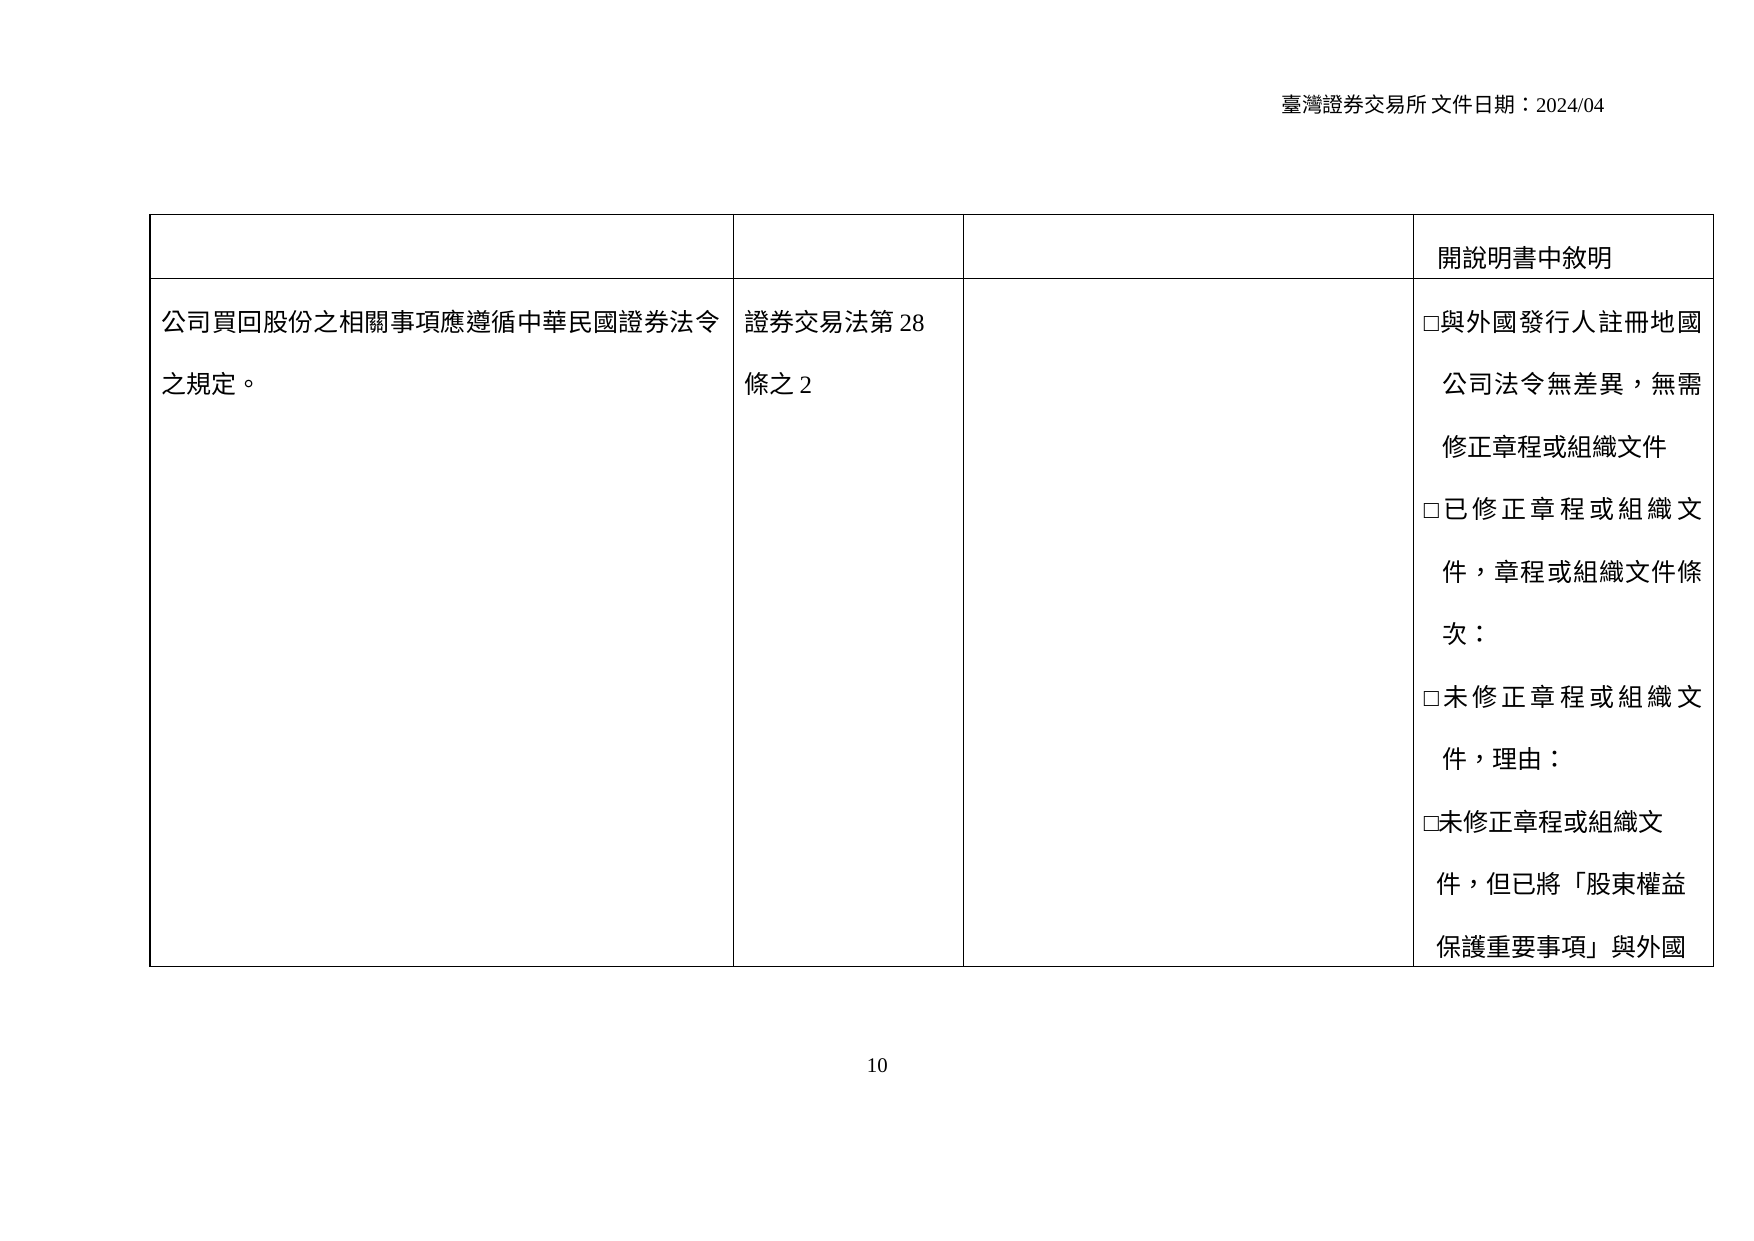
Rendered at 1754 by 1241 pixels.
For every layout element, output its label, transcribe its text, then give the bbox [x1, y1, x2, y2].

table_cell [964, 279, 1413, 966]
table_cell □與外國發行人註冊地國公司法令無差異，無需修正章程或組織文件 □已修正章程或組織文件，章程或組織文件條次： □未修正章程或組織文件，理由： □未修正章程或組織文件，但已將「股東權益保護重要事項」與外國 [1414, 279, 1713, 966]
table_cell 證券交易法第28條之2 [734, 279, 963, 966]
table_cell [151, 215, 733, 277]
table_cell [734, 215, 963, 277]
table_cell 開說明書中敘明 [1414, 215, 1713, 277]
table_cell 公司買回股份之相關事項應遵循中華民國證券法令之規定。 [151, 279, 733, 966]
table_cell [964, 215, 1413, 277]
